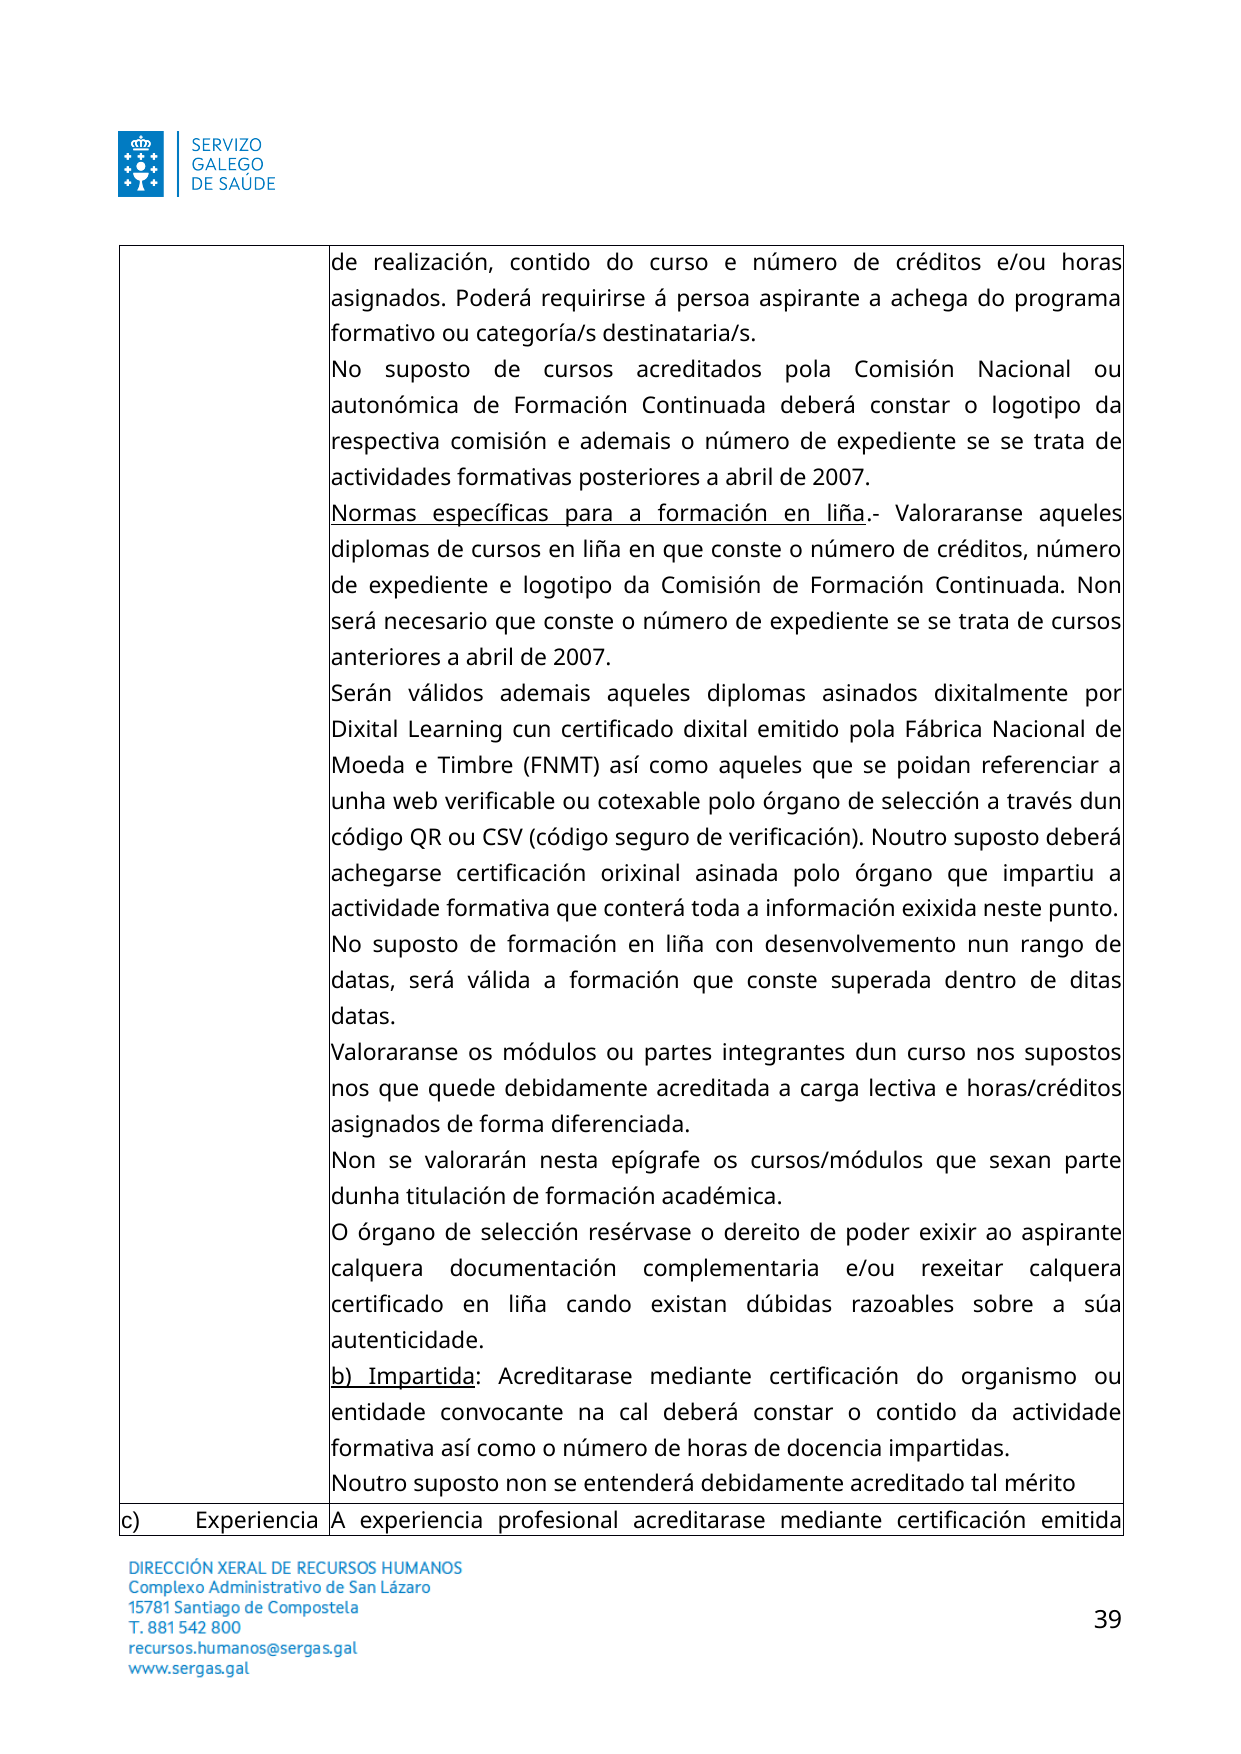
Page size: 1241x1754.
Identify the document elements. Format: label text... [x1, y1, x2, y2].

table_cell [120, 246, 329, 1502]
table_cell A experiencia profesional acreditarase mediante certificación emitida [330, 1504, 1123, 1535]
picture [118, 131, 276, 197]
table_cell de realización, contido do curso e número de créditos e/ou horas asignados. Poderá requirirse á persoa aspirante a achega do programa formativo ou categoría/s destinataria/s. No suposto de cursos acreditados pola Comisión Nacional ou autonómica de Formación Continuada deberá constar o logotipo da respectiva comisión e ademais o número de expediente se se trata de actividades formativas posteriores a abril de 2007. Normas específicas para a formación en liña.- Valoraranse aqueles diplomas de cursos en liña en que conste o número de créditos, número de expediente e logotipo da Comisión de Formación Continuada. Non será necesario que conste o número de expediente se se trata de cursos anteriores a abril de 2007. Serán válidos ademais aqueles diplomas asinados dixitalmente por Dixital Learning cun certificado dixital emitido pola Fábrica Nacional de Moeda e Timbre (FNMT) así como aqueles que se poidan referenciar a unha web verificable ou cotexable polo órgano de selección a través dun código QR ou CSV (código seguro de verificación). Noutro suposto deberá achegarse certificación orixinal asinada polo órgano que impartiu a actividade formativa que conterá toda a información exixida neste punto. No suposto de formación en liña con desenvolvemento nun rango de datas, será válida a formación que conste superada dentro de ditas datas. Valoraranse os módulos ou partes integrantes dun curso nos supostos nos que quede debidamente acreditada a carga lectiva e horas/créditos asignados de forma diferenciada. Non se valorarán nesta epígrafe os cursos/módulos que sexan parte dunha titulación de formación académica. O órgano de selección resérvase o dereito de poder exixir ao aspirante calquera documentación complementaria e/ou rexeitar calquera certificado en liña cando existan dúbidas razoables sobre a súa autenticidade. b) Impartida: Acreditarase mediante certificación do organismo ou entidade convocante na cal deberá constar o contido da actividade formativa así como o número de horas de docencia impartidas. Noutro suposto non se entenderá debidamente acreditado tal mérito [330, 246, 1123, 1502]
table_cell Experiencia [120, 1504, 329, 1535]
picture [125, 1557, 468, 1683]
